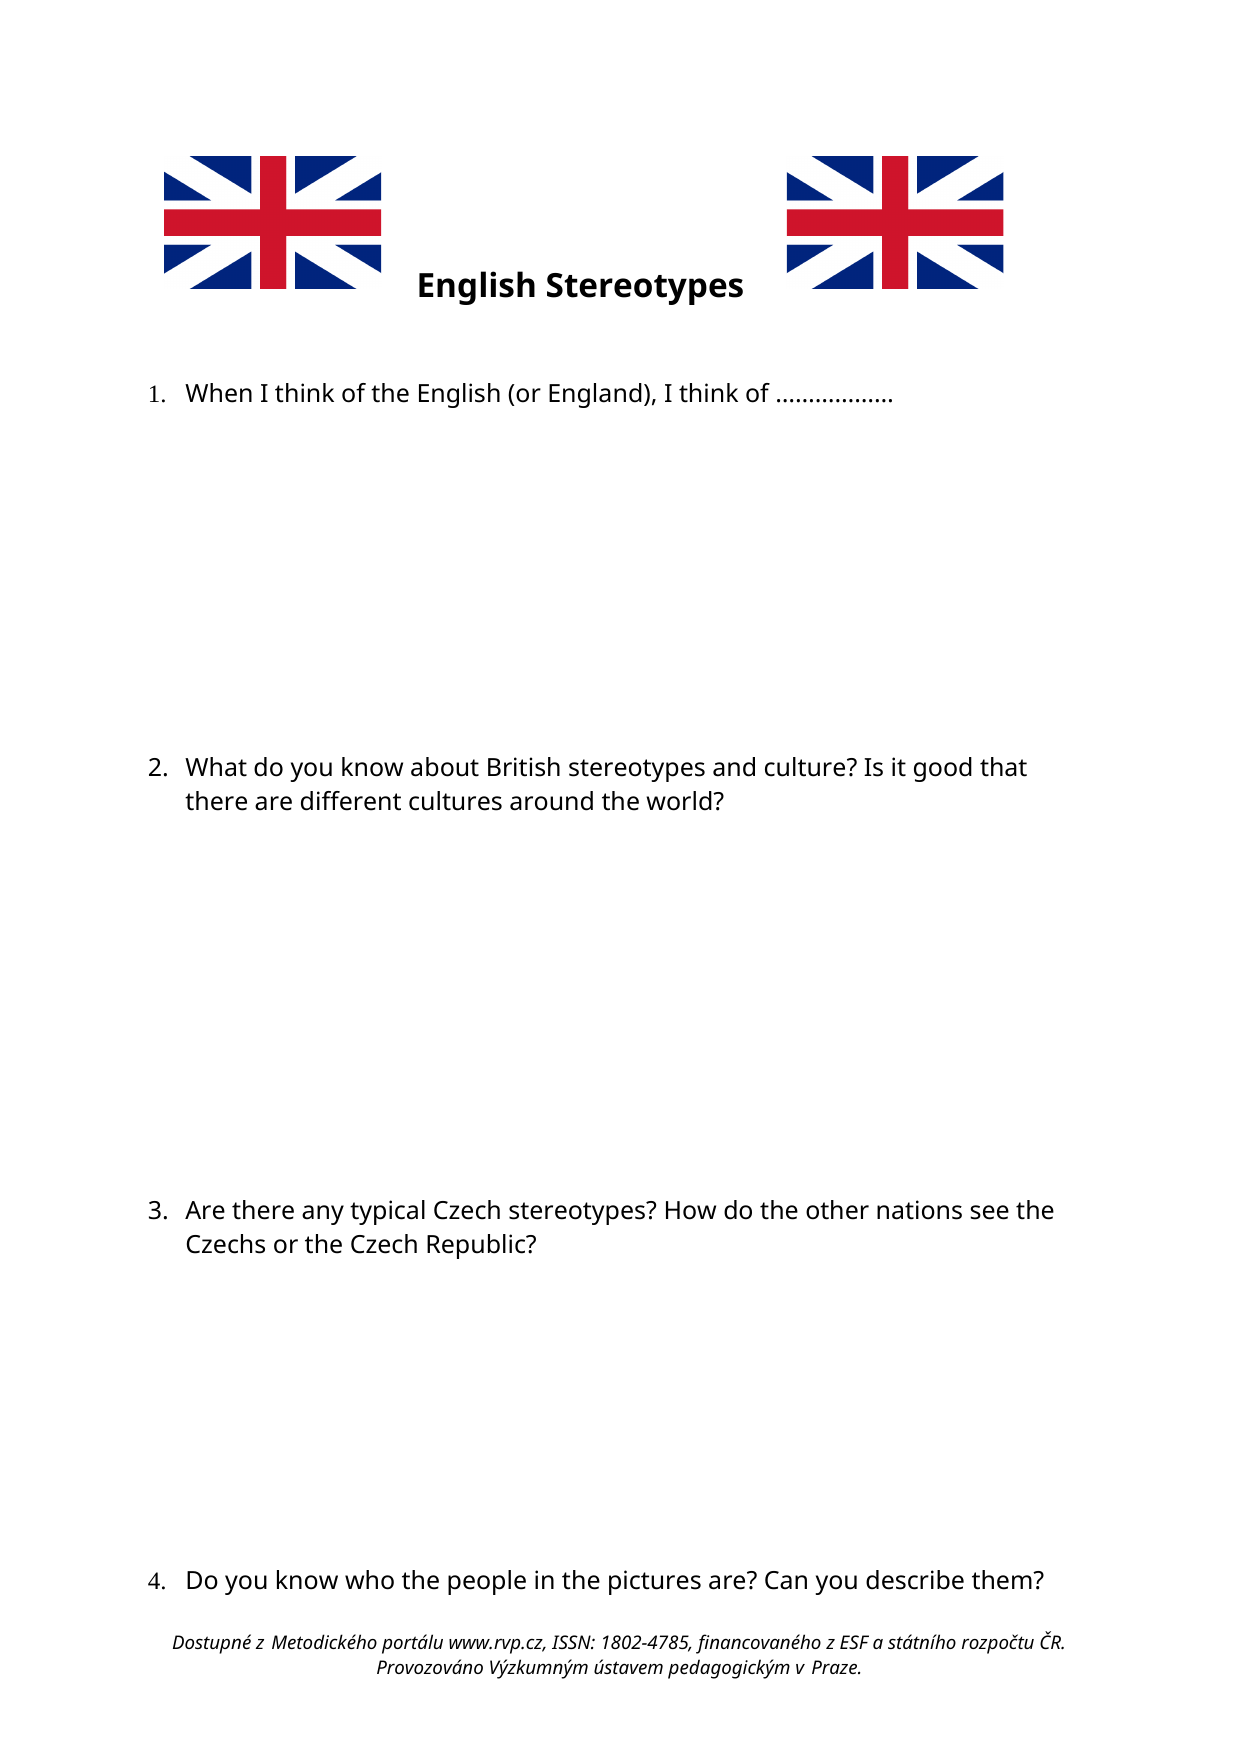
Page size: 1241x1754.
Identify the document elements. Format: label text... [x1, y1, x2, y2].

picture [786, 156, 1004, 289]
text English Stereotypes [148, 148, 1092, 307]
list Are there any typical Czech stereotypes? How do the other nations see the Czechs or the Czech Republic? [148, 1193, 1092, 1261]
list Do you know who the people in the pictures are? Can you describe them? [148, 1563, 1092, 1597]
list What do you know about British stereotypes and culture? Is it good that there are different cultures around the world? [148, 750, 1092, 818]
list When I think of the English (or England), I think of ……………… [148, 375, 1092, 409]
picture [164, 156, 382, 289]
